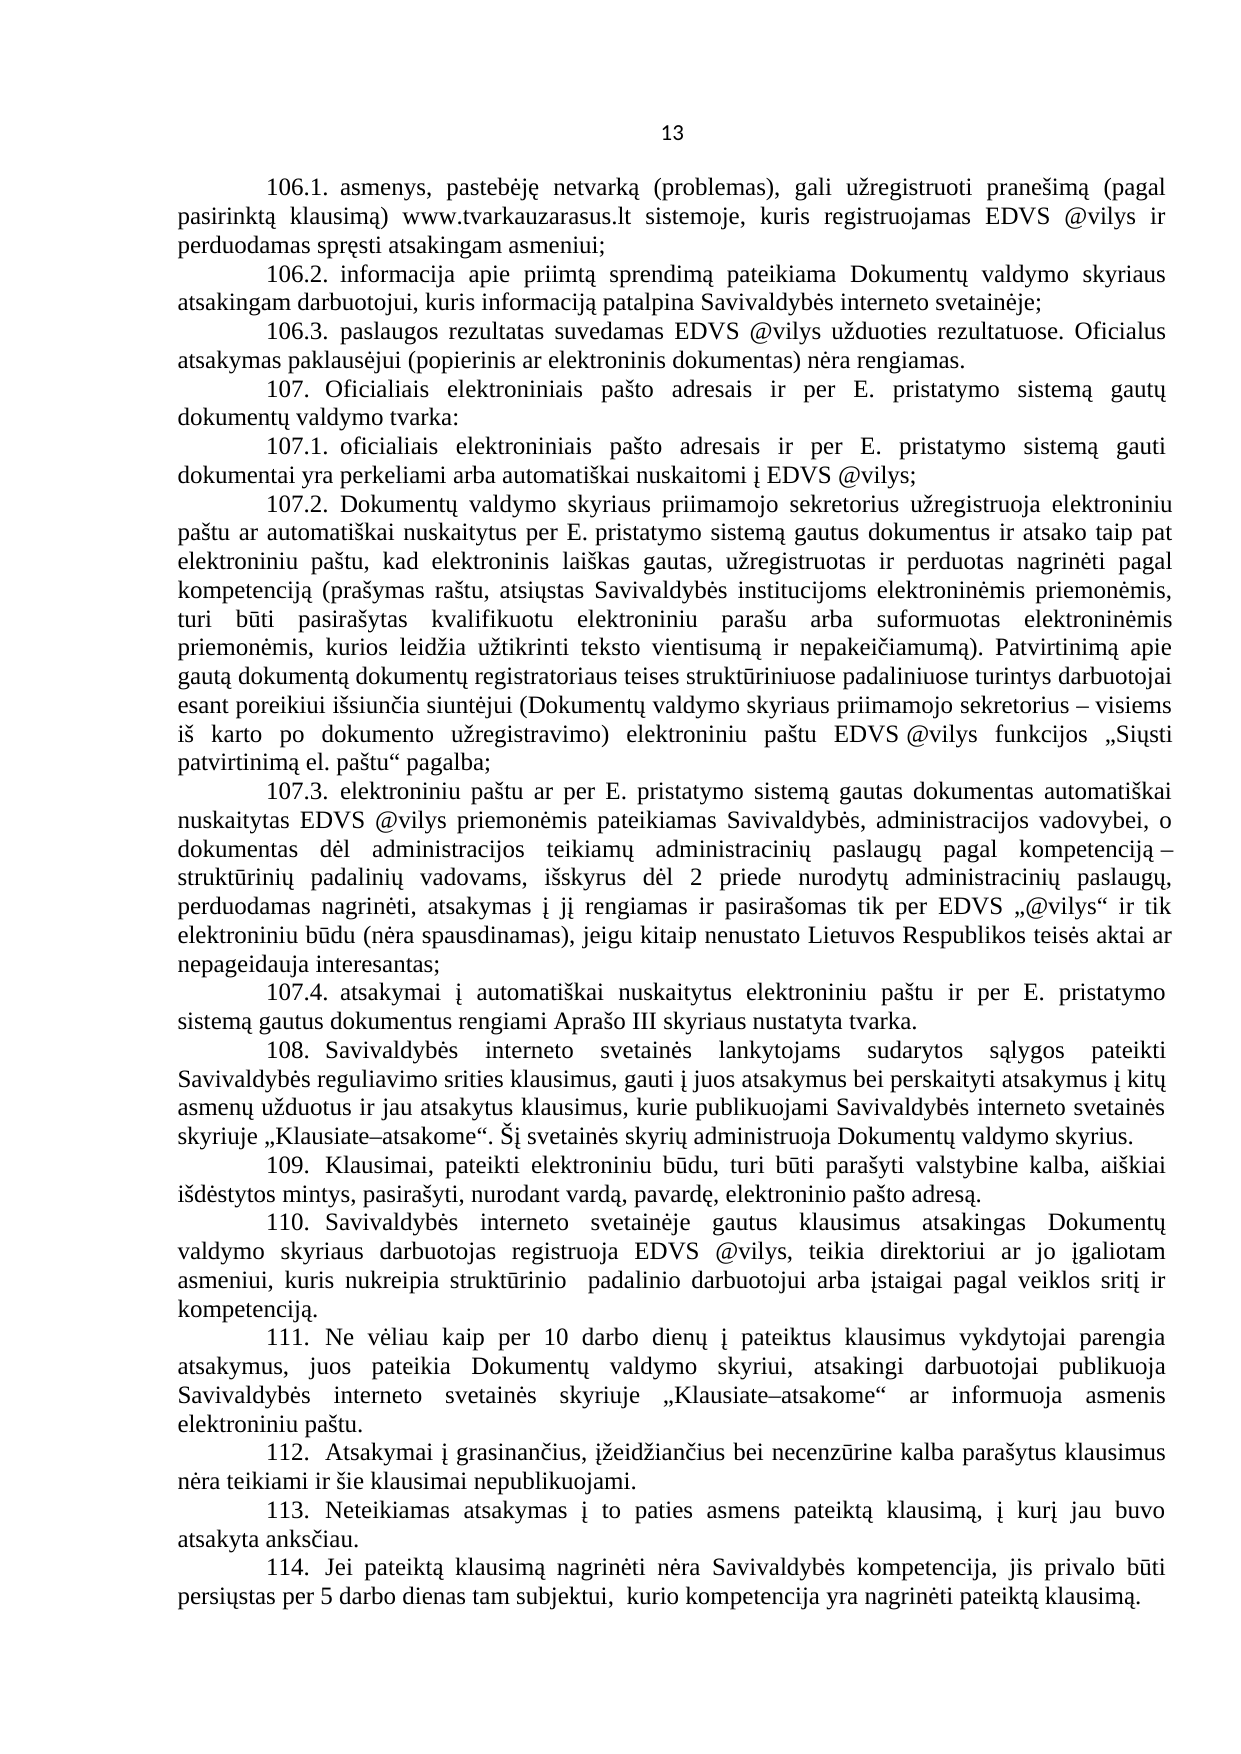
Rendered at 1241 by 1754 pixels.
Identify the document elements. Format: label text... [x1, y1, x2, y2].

text 107.4. atsakymai į automatiškai nuskaitytus elektroniniu paštu ir per E. pristatymo sistemą gautus dokumentus rengiami Aprašo III skyriaus nustatyta tvarka. [177, 977, 1167, 1035]
text 114. Jei pateiktą klausimą nagrinėti nėra Savivaldybės kompetencija, jis privalo būti persiųstas per 5 darbo dienas tam subjektui, kurio kompetencija yra nagrinėti pateiktą klausimą. [177, 1552, 1167, 1610]
text 110. Savivaldybės interneto svetainėje gautus klausimus atsakingas Dokumentų valdymo skyriaus darbuotojas registruoja EDVS @vilys, teikia direktoriui ar jo įgaliotam asmeniui, kuris nukreipia struktūrinio padalinio darbuotojui arba įstaigai pagal veiklos sritį ir kompetenciją. [177, 1207, 1167, 1322]
text 111. Ne vėliau kaip per 10 darbo dienų į pateiktus klausimus vykdytojai parengia atsakymus, juos pateikia Dokumentų valdymo skyriui, atsakingi darbuotojai publikuoja Savivaldybės interneto svetainės skyriuje „Klausiate–atsakome“ ar informuoja asmenis elektroniniu paštu. [177, 1322, 1167, 1437]
text 109. Klausimai, pateikti elektroniniu būdu, turi būti parašyti valstybine kalba, aiškiai išdėstytos mintys, pasirašyti, nurodant vardą, pavardę, elektroninio pašto adresą. [177, 1150, 1167, 1207]
text 107.3. elektroniniu paštu ar per E. pristatymo sistemą gautas dokumentas automatiškai nuskaitytas EDVS @vilys priemonėmis pateikiamas Savivaldybės, administracijos vadovybei, o dokumentas dėl administracijos teikiamų administracinių paslaugų pagal kompetenciją – struktūrinių padalinių vadovams, išskyrus dėl 2 priede nurodytų administracinių paslaugų, perduodamas nagrinėti, atsakymas į jį rengiamas ir pasirašomas tik per EDVS „@vilys“ ir tik elektroniniu būdu (nėra spausdinamas), jeigu kitaip nenustato Lietuvos Respublikos teisės aktai ar nepageidauja interesantas; [177, 776, 1173, 977]
text 107.1. oficialiais elektroniniais pašto adresais ir per E. pristatymo sistemą gauti dokumentai yra perkeliami arba automatiškai nuskaitomi į EDVS @vilys; [177, 431, 1167, 489]
text 107.2. Dokumentų valdymo skyriaus priimamojo sekretorius užregistruoja elektroniniu paštu ar automatiškai nuskaitytus per E. pristatymo sistemą gautus dokumentus ir atsako taip pat elektroniniu paštu, kad elektroninis laiškas gautas, užregistruotas ir perduotas nagrinėti pagal kompetenciją (prašymas raštu, atsiųstas Savivaldybės institucijoms elektroninėmis priemonėmis, turi būti pasirašytas kvalifikuotu elektroniniu parašu arba suformuotas elektroninėmis priemonėmis, kurios leidžia užtikrinti teksto vientisumą ir nepakeičiamumą). Patvirtinimą apie gautą dokumentą dokumentų registratoriaus teises struktūriniuose padaliniuose turintys darbuotojai esant poreikiui išsiunčia siuntėjui (Dokumentų valdymo skyriaus priimamojo sekretorius – visiems iš karto po dokumento užregistravimo) elektroniniu paštu EDVS @vilys funkcijos „Siųsti patvirtinimą el. paštu“ pagalba; [177, 489, 1173, 776]
text 112. Atsakymai į grasinančius, įžeidžiančius bei necenzūrine kalba parašytus klausimus nėra teikiami ir šie klausimai nepublikuojami. [177, 1437, 1167, 1495]
text 106.1. asmenys, pastebėję netvarką (problemas), gali užregistruoti pranešimą (pagal pasirinktą klausimą) www.tvarkauzarasus.lt sistemoje, kuris registruojamas EDVS @vilys ir perduodamas spręsti atsakingam asmeniui; [177, 172, 1167, 259]
text 107. Oficialiais elektroniniais pašto adresais ir per E. pristatymo sistemą gautų dokumentų valdymo tvarka: [177, 374, 1167, 431]
text 106.2. informacija apie priimtą sprendimą pateikiama Dokumentų valdymo skyriaus atsakingam darbuotojui, kuris informaciją patalpina Savivaldybės interneto svetainėje; [177, 259, 1167, 316]
text 113. Neteikiamas atsakymas į to paties asmens pateiktą klausimą, į kurį jau buvo atsakyta anksčiau. [177, 1495, 1167, 1552]
text 106.3. paslaugos rezultatas suvedamas EDVS @vilys užduoties rezultatuose. Oficialus atsakymas paklausėjui (popierinis ar elektroninis dokumentas) nėra rengiamas. [177, 316, 1167, 374]
text 108. Savivaldybės interneto svetainės lankytojams sudarytos sąlygos pateikti Savivaldybės reguliavimo srities klausimus, gauti į juos atsakymus bei perskaityti atsakymus į kitų asmenų užduotus ir jau atsakytus klausimus, kurie publikuojami Savivaldybės interneto svetainės skyriuje „Klausiate–atsakome“. Šį svetainės skyrių administruoja Dokumentų valdymo skyrius. [177, 1035, 1167, 1150]
